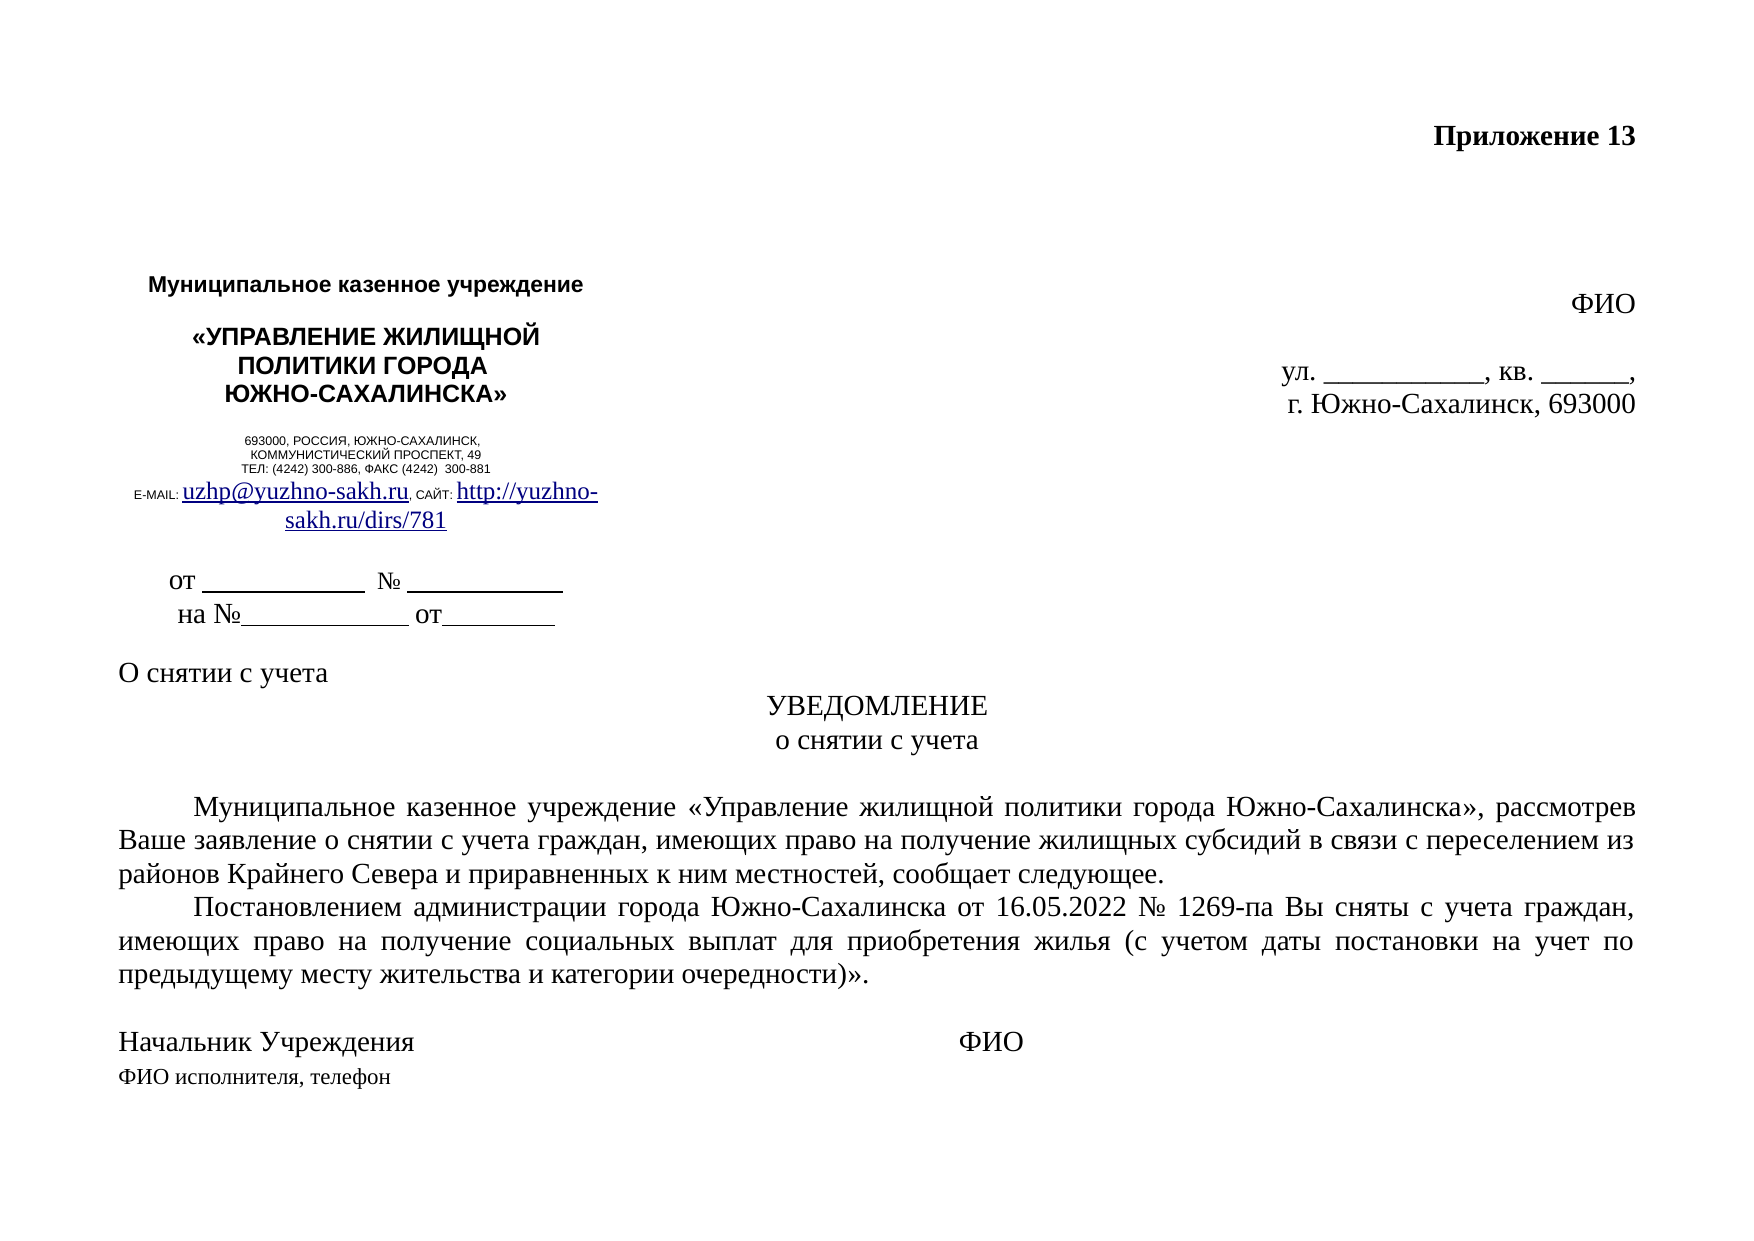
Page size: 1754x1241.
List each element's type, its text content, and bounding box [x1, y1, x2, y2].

text ФИО исполнителя, телефон [118, 1057, 1636, 1091]
text Муниципальное казенное учреждение [123, 271, 608, 297]
text Постановлением администрации города Южно-Сахалинска от 16.05.2022 № 1269-па Вы сняты с учета граждан, имеющих право на получение социальных выплат для приобретения жилья (с учетом даты постановки на учет по предыдущему месту жительства и категории очередности)». [118, 889, 1636, 990]
text ФИО [118, 286, 1636, 319]
text E-MAIL: uzhp@yuzhno-sakh.ru, САЙТ: http://yuzhno-sakh.ru/dirs/781 [123, 476, 608, 534]
text «УПРАВЛЕНИЕ ЖИЛИЩНОЙ ПОЛИТИКИ ГОРОДА ЮЖНО-САХАЛИНСКА» [123, 322, 608, 408]
text на № от [123, 596, 608, 626]
text О снятии с учета [118, 655, 1636, 688]
text Начальник Учреждения ФИО [118, 1024, 1636, 1057]
text 693000, РОССИЯ, ЮЖНО-САХАЛИНСК, [123, 433, 608, 447]
text ул. ___________, кв. ______, [608, 353, 1636, 386]
text от № [123, 562, 608, 596]
text о снятии с учета [118, 722, 1636, 755]
text г. Южно-Сахалинск, 693000 [118, 386, 1636, 420]
text ТЕЛ: (4242) 300-886, ФАКС (4242) 300-881 [123, 462, 608, 476]
text Приложение 13 [118, 118, 1636, 152]
text УВЕДОМЛЕНИЕ [118, 688, 1636, 722]
text Муниципальное казенное учреждение «Управление жилищной политики города Южно-Сахалинска», рассмотрев Ваше заявление о снятии с учета граждан, имеющих право на получение жилищных субсидий в связи с переселением из районов Крайнего Севера и приравненных к ним местностей, сообщает следующее. [118, 789, 1636, 889]
text КОММУНИСТИЧЕСКИЙ ПРОСПЕКТ, 49 [123, 447, 608, 462]
